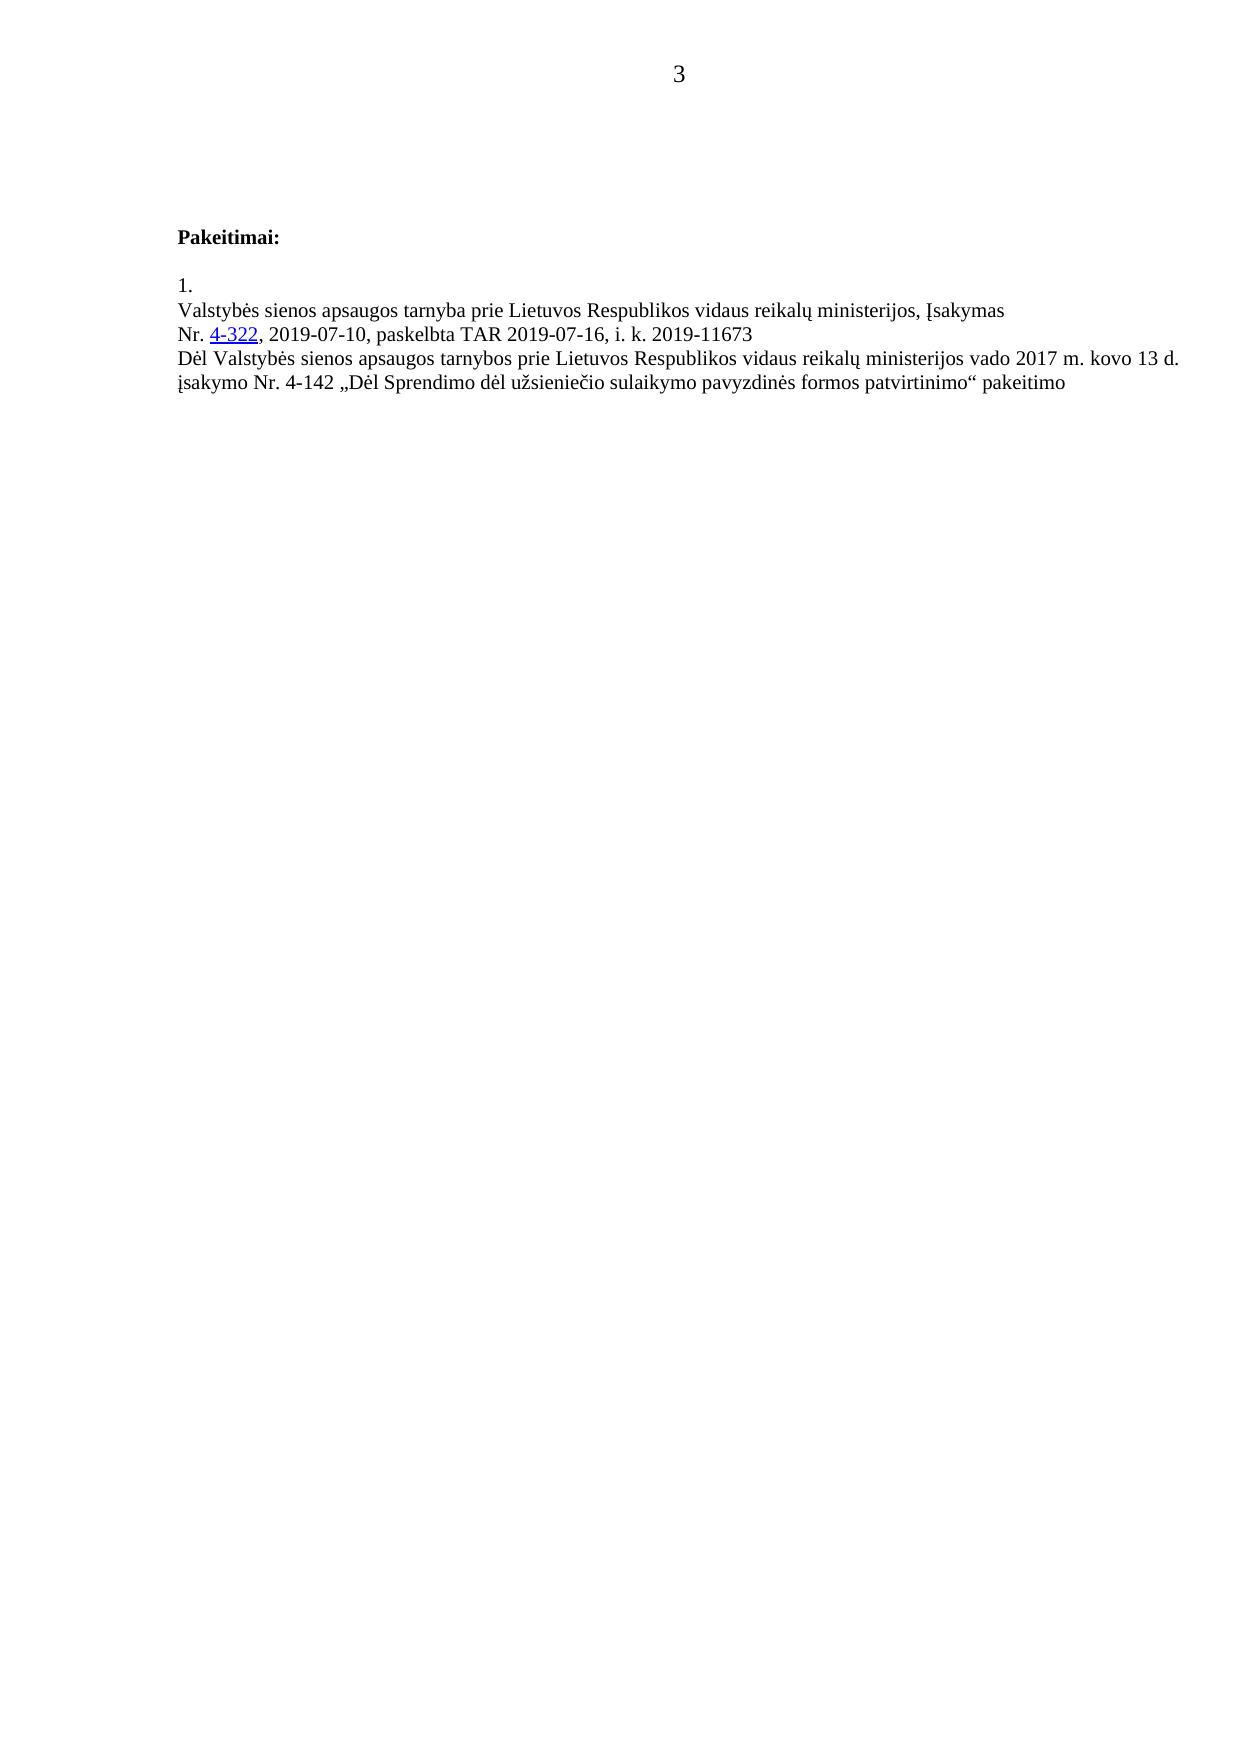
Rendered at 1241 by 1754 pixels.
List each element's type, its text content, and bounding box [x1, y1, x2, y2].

text Dėl Valstybės sienos apsaugos tarnybos prie Lietuvos Respublikos vidaus reikalų ministerijos vado 2017 m. kovo 13 d. įsakymo Nr. 4-142 „Dėl Sprendimo dėl užsieniečio sulaikymo pavyzdinės formos patvirtinimo“ pakeitimo [177, 346, 1181, 394]
text Nr. 4-322, 2019-07-10, paskelbta TAR 2019-07-16, i. k. 2019-11673 [177, 322, 1181, 346]
text Valstybės sienos apsaugos tarnyba prie Lietuvos Respublikos vidaus reikalų ministerijos, Įsakymas [177, 297, 1181, 322]
text 1. [177, 273, 1181, 297]
text Pakeitimai: [177, 225, 1181, 249]
